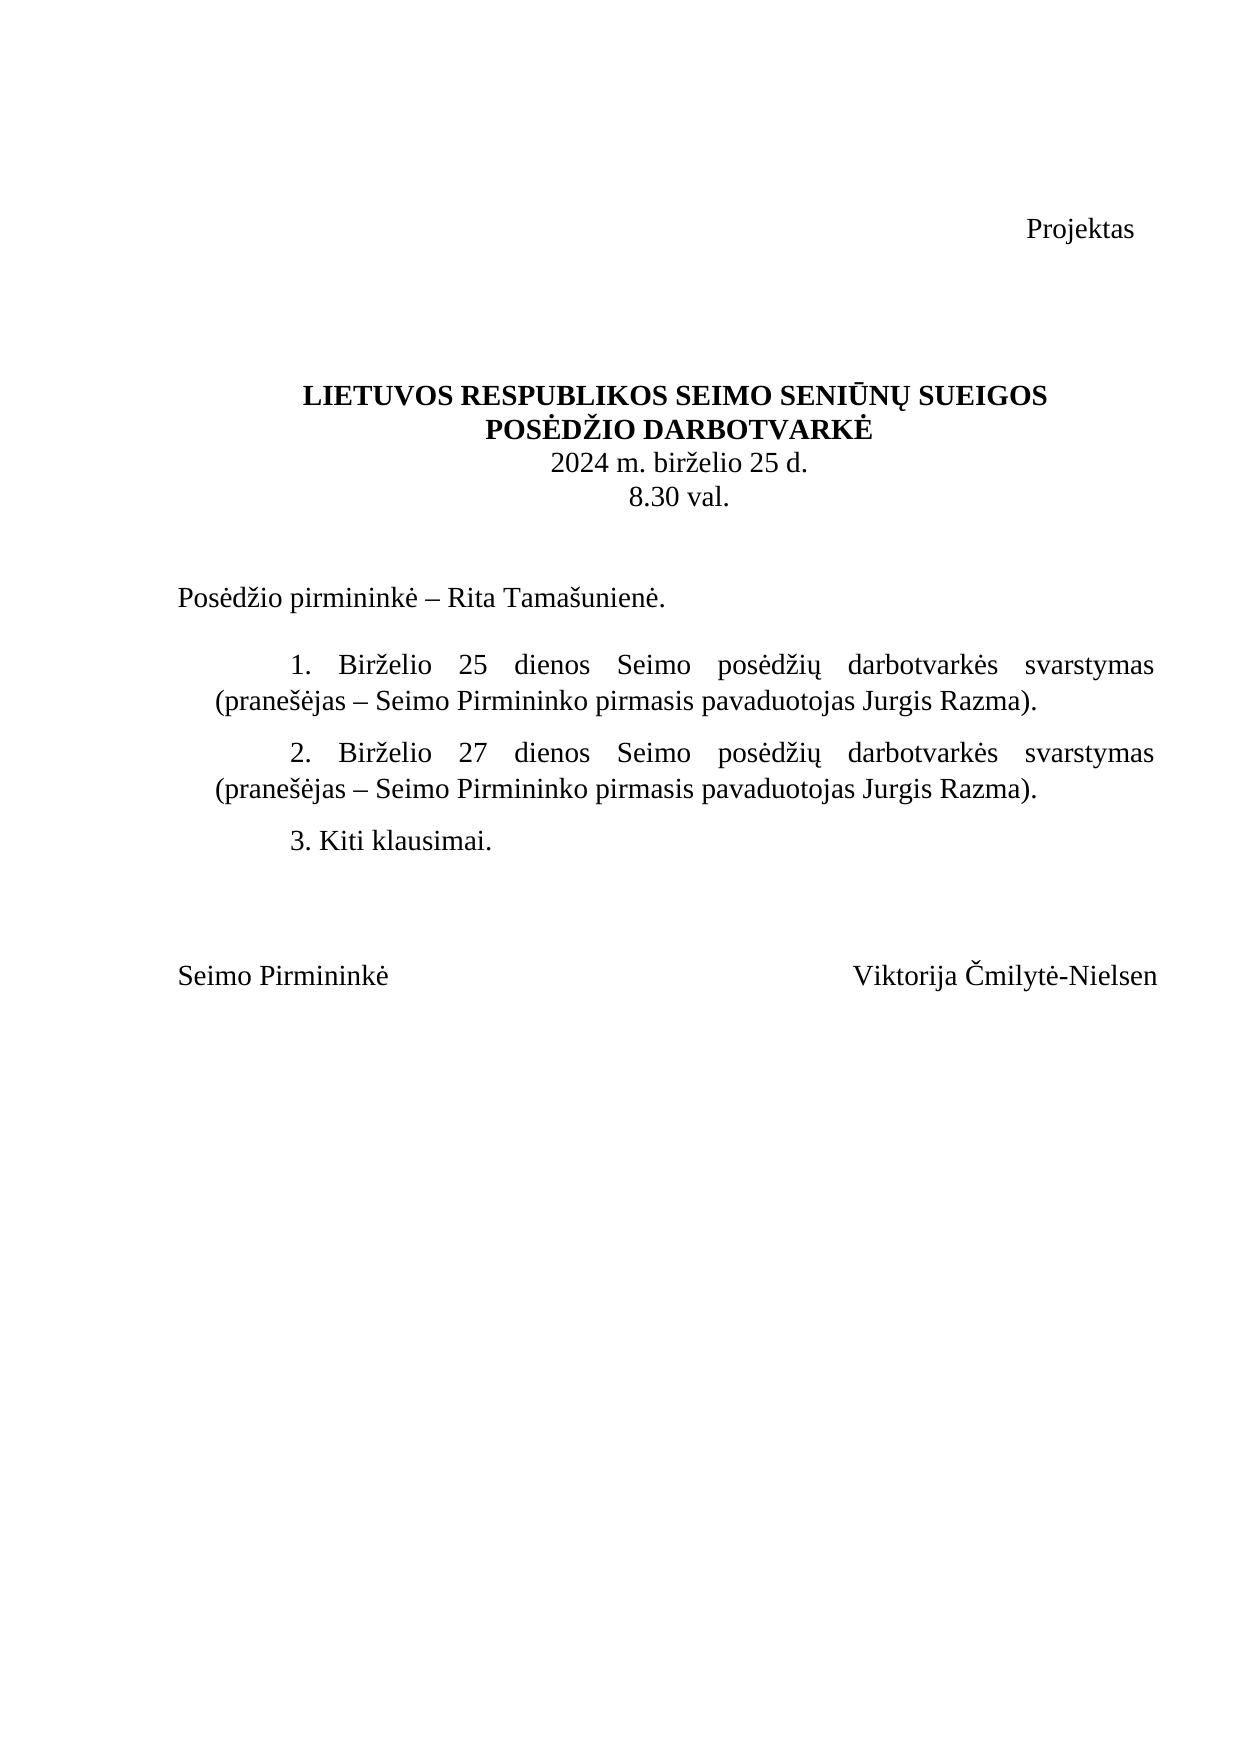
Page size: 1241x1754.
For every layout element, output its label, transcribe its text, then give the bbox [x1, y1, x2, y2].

text Posėdžio pirmininkė – Rita Tamašunienė. [177, 580, 1181, 613]
subtitle Seimo Pirmininkė Viktorija Čmilytė-Nielsen [177, 958, 1181, 991]
text 2. Birželio 27 dienos Seimo posėdžių darbotvarkės svarstymas (pranešėjas – Seimo Pirmininko pirmasis pavaduotojas Jurgis Razma). [215, 735, 1181, 804]
text Projektas [987, 211, 1181, 244]
text 8.30 val. [177, 479, 1181, 513]
text LIETUVOS RESPUBLIKOS SEIMO SENIŪNŲ SUEIGOS [177, 378, 1181, 412]
text POSĖDŽIO DARBOTVARKĖ [177, 412, 1181, 446]
text 2024 m. birželio 25 d. [177, 446, 1181, 479]
text 3. Kiti klausimai. [215, 823, 1181, 857]
text 1. Birželio 25 dienos Seimo posėdžių darbotvarkės svarstymas (pranešėjas – Seimo Pirmininko pirmasis pavaduotojas Jurgis Razma). [215, 647, 1181, 716]
